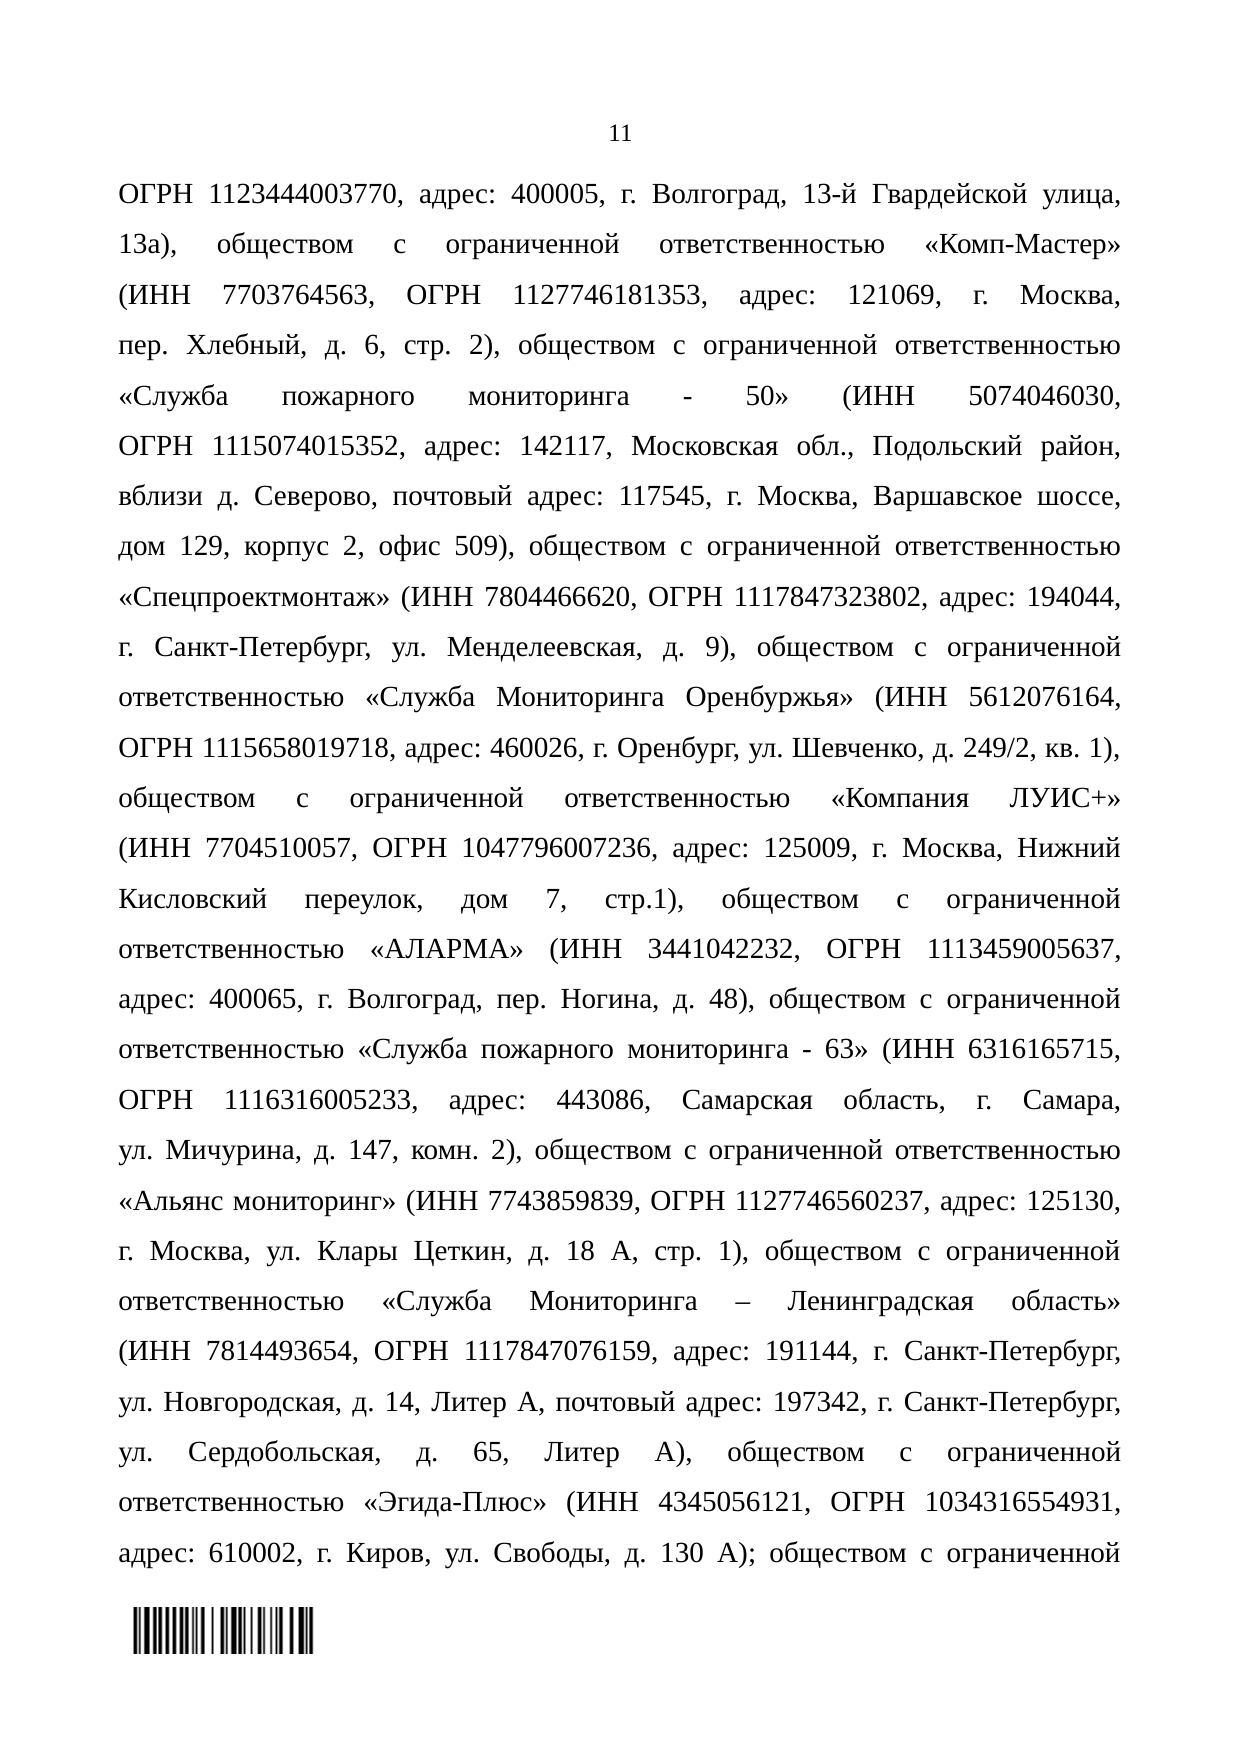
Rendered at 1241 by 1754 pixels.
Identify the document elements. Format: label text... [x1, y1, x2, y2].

text ОГРН 1123444003770, адрес: 400005, г. Волгоград, 13-й Гвардейской улица, 13а), обществом с ограниченной ответственностью «Комп-Мастер» (ИНН 7703764563, ОГРН 1127746181353, адрес: 121069, г. Москва, пер. Хлебный, д. 6, стр. 2), обществом с ограниченной ответственностью «Служба пожарного мониторинга - 50» (ИНН 5074046030, ОГРН 1115074015352, адрес: 142117, Московская обл., Подольский район, вблизи д. Северово, почтовый адрес: 117545, г. Москва, Варшавское шоссе, дом 129, корпус 2, офис 509), обществом с ограниченной ответственностью «Спецпроектмонтаж» (ИНН 7804466620, ОГРН 1117847323802, адрес: 194044, г. Санкт-Петербург, ул. Менделеевская, д. 9), обществом с ограниченной ответственностью «Служба Мониторинга Оренбуржья» (ИНН 5612076164, ОГРН 1115658019718, адрес: 460026, г. Оренбург, ул. Шевченко, д. 249/2, кв. 1), обществом с ограниченной ответственностью «Компания ЛУИС+» (ИНН 7704510057, ОГРН 1047796007236, адрес: 125009, г. Москва, Нижний Кисловский переулок, дом 7, стр.1), обществом с ограниченной ответственностью «АЛАРМА» (ИНН 3441042232, ОГРН 1113459005637, адрес: 400065, г. Волгоград, пер. Ногина, д. 48), обществом с ограниченной ответственностью «Служба пожарного мониторинга - 63» (ИНН 6316165715, ОГРН 1116316005233, адрес: 443086, Самарская область, г. Самара, ул. Мичурина, д. 147, комн. 2), обществом с ограниченной ответственностью «Альянс мониторинг» (ИНН 7743859839, ОГРН 1127746560237, адрес: 125130, г. Москва, ул. Клары Цеткин, д. 18 А, стр. 1), обществом с ограниченной ответственностью «Служба Мониторинга – Ленинградская область» (ИНН 7814493654, ОГРН 1117847076159, адрес: 191144, г. Санкт-Петербург, ул. Новгородская, д. 14, Литер А, почтовый адрес: 197342, г. Санкт-Петербург, ул. Сердобольская, д. 65, Литер А), обществом с ограниченной ответственностью «Эгида-Плюс» (ИНН 4345056121, ОГРН 1034316554931, адрес: 610002, г. Киров, ул. Свободы, д. 130 А); обществом с ограниченной [118, 176, 1122, 1568]
picture [118, 1607, 331, 1654]
